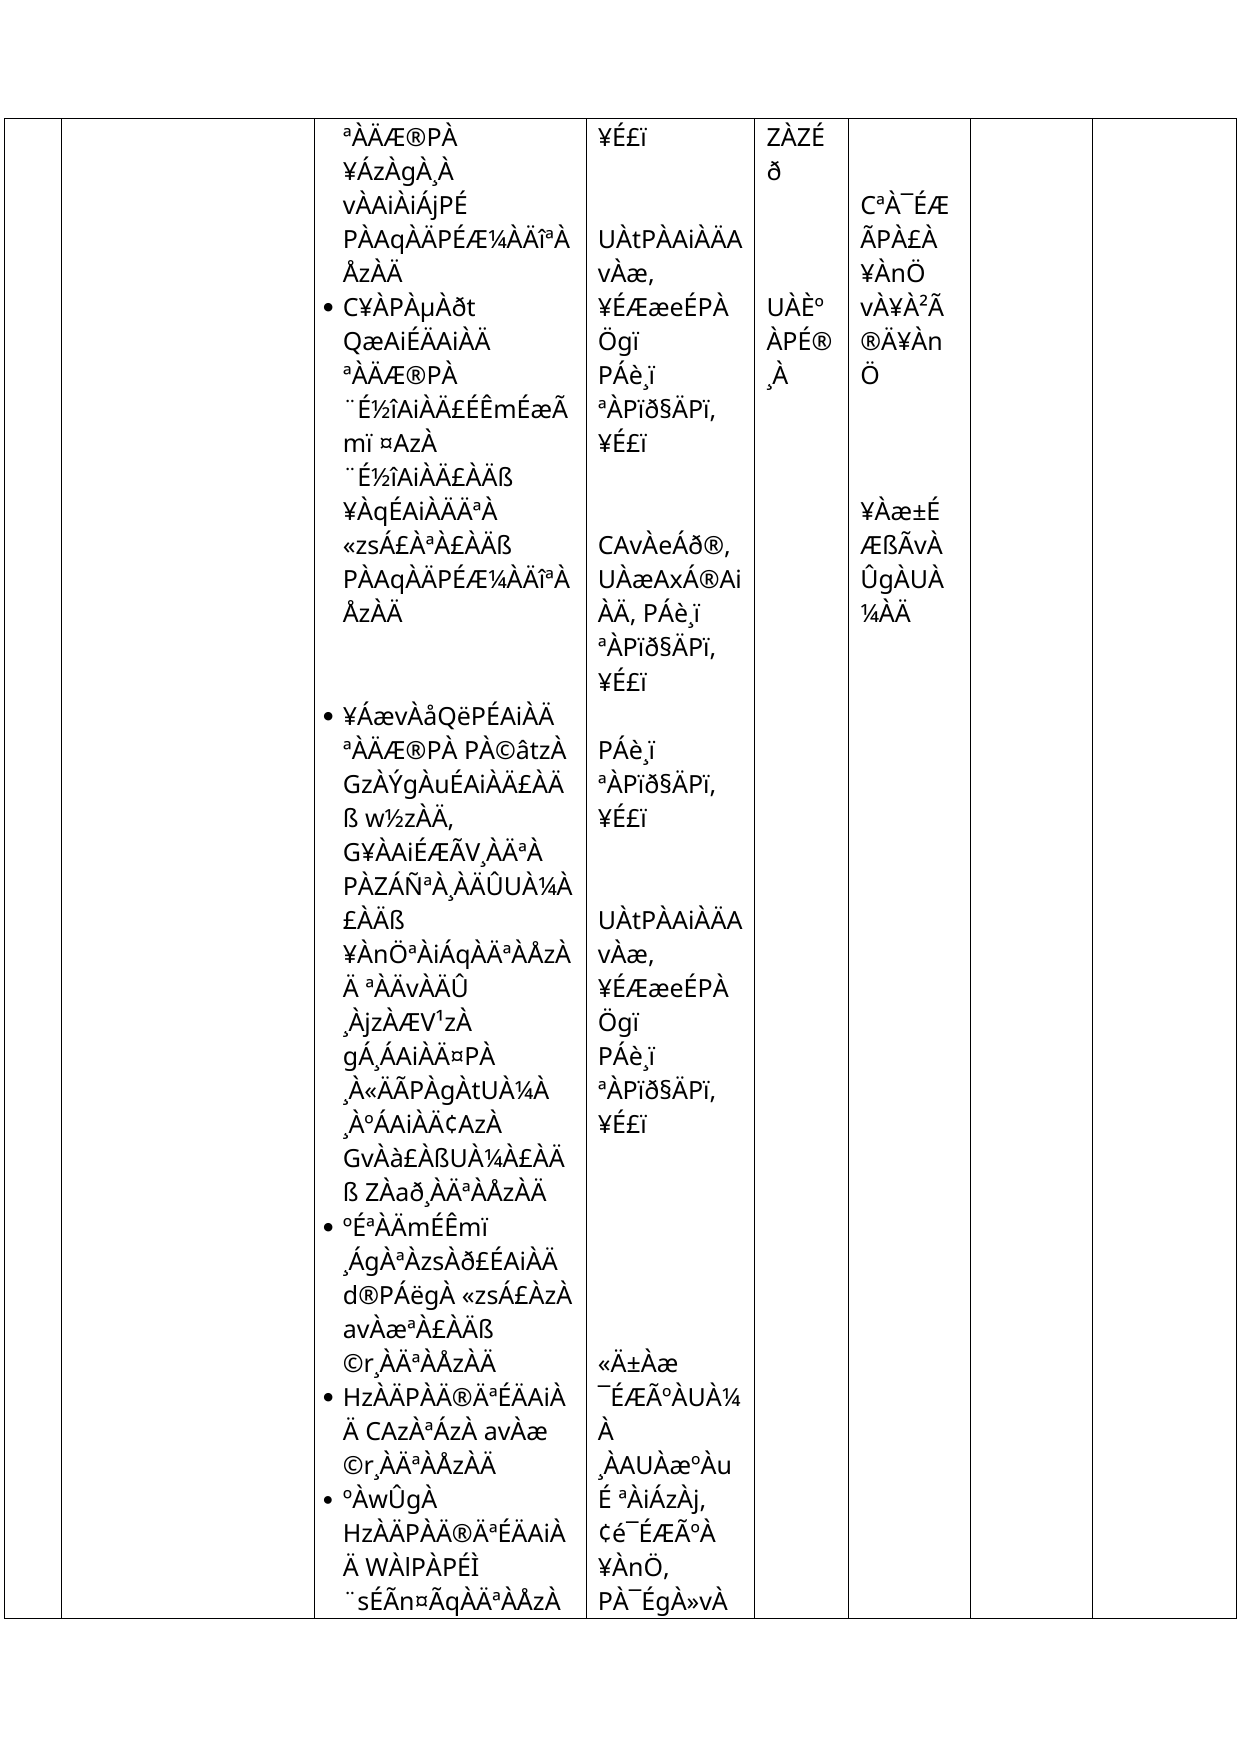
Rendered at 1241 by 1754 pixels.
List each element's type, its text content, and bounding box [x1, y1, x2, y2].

table_cell ¥É£ï UÀtPÀAiÀÄAvÀæ, ¥ÉÆæeÉPÀÖgï PÁè¸ï ªÀPïð§ÄPï, ¥É£ï CAvÀeÁð®, UÀæAxÁ®AiÀÄ, PÁè¸ï ªÀPïð§ÄPï, ¥É£ï PÁè¸ï ªÀPïð§ÄPï, ¥É£ï UÀtPÀAiÀÄAvÀæ, ¥ÉÆæeÉPÀÖgï PÁè¸ï ªÀPïð§ÄPï, ¥É£ï «Ä±Àæ ¯ÉÆÃºÀUÀ¼À ¸ÀAUÀæºÀuÉ ªÀiÁzÀj, ¢é¯ÉÆÃºÀ ¥ÀnÖ, PÀ¯ÉgÀ»vÀ [587, 119, 754, 1618]
table_cell [5, 119, 61, 1618]
table_cell [62, 119, 314, 1618]
table_cell ZÀZÉð UÀÈºÀPÉ®¸À [755, 119, 848, 1618]
table_cell [971, 119, 1092, 1618]
table_cell ¸ÀgÀ¼À ¥ÀæAiÉÆÃUÀUÀ¼À£ÀÄß ªÀiÁqÀÄªÀ ªÀÄÆ®PÀ ¯ÉÆÃºÀ ªÀÄvÀÄÛ C¯ÉÆÃºÀUÀ½VgÀÄªÀ ªÀåvÁå¸À PÀAqÀÄPÉÆ¼ÀÄîªÀÅzÀÄ E¯ÉPÁÖç£ï «£Áå¸À ªÀÄvÀÄÛ ªÉÃ¯É£ïì E°PÁÖç£ïUÀ¼À£ÀÄß «±ÉèÃ¶¸ÀÄªÀ ªÀÄÄSÁAvÀgÀ ¯ÉÆÃºÀ ªÀÄvÀÄÛ C¯ÉÆÃºÀUÀ¼À £ÀqÀÄ«£À ªÀåvÁå¸À PÀAqÀÄPÉÆ¼ÀÄîªÀÅzÀÄ ¯ÉÆÃºÀUÀ¼ÀÄ DªÀÄèd£ÀPÀzÉÆA¢UÉ ªÀwð¹ ©qÀÄUÀqÉ ªÀiÁqÀÄªÀ ¸ÀAAiÀÄÄPÀÛUÀ¼À£ÀÄß ¥ÀæAiÉÆÃUÀzÀ ªÀÄÆ®PÀ w½AiÀÄÄªÀÅzÀÄ PÁå°ÓAiÀÄA vÀAvÀÛeÁÕ£À §¼À¹ ¯ÉÆÃºÀUÀ¼ÀÄ C¯ÉÆÃºÀUÀ¼ÁzÀ ¸ÁgÀd£ÀPÀ, d®d£ÀPÀ, PÉÆèÃj£ï C¤® ªÀÄvÀÄÛ UÀAzsÀPÀzÉÆqÀ£É ªÀwð¹ ©qÀÄUÀqÉ ªÀiÁqÀÄªÀ ¸ÀAAiÀÄÄPÀÛUÀ¼À£ÀÄß «ªÀj¸ÀÄªÀÅzÀÄ ¸ÉÆÃrAiÀÄA vÀÄtÄPÀ£ÀÄß ¤ÃjUÉ ºÁQzÁUÀ £ÀqÉAiÀÄÄªÀ gÁ¸ÁAiÀÄ¤PÀ QæAiÉÄAiÀÄ£ÀÄß ¥ÁævÀåQë¸ÀÄªÀÅzÀÄ PÁå°ÓAiÀÄA vÀAvÀÛeÁÕ£À §¼À¹ ««zsÀ ¯ÉÆÃºÀUÀ¼ÀÄ ¨ÉÃgÉ ¨ÉÃgÉ ¸À¤ßªÉÃ±ÀózÀ°è ¤Ãj£ÉÆA¢UÉ ºÉÃUÉ ªÀwð¸ÀÄvÀÛªÉ JAzÀÄ PÀAqÀÄPÉÆ¼ÀÄîªÀÅzÀÄ ZÁmïð£À ¸ÀºÁAiÀÄ¢AzÀ ¯ÉÃ£ï «zsÁ£À¢AzÀ d®d£ÀPÀ GvÁàzÀ£ÉAiÀÄ£ÀÄß CxÉÊð¸ÀÄªÀÅzÀÄ ¯ÉÃ£ï «zsÁ£ÀzÀ avÀæ ©r¸ÀÄªÀÅzÀÄ zÀÄ§ð® ºÉÊqÉÆæÃPÉÆèÃjPï DªÀÄèzÉÆA¢UÉ ¯ÉÆÃºÀUÀ¼ÀÄ ªÀwð¹ d®d£ÀPÀ ©qÀÄUÀqÉªÀiÁqÀÄªÀÅzÀ£ÀÄß ¥ÀæAiÉÆÃUÀzÀ ªÀÄÆ®PÀ PÀAqÀÄPÉÆ¼ÀÄîªÀÅzÀÄ zÀÄ§ð® UÀAzsÀPÁªÀÄèèzÉÆA¢UÉ ¯ÉÆÃºÀUÀ¼ÀÄ ªÀwð¹ d®d£ÀPÀ ©qÀÄUÀqÉªÀiÁqÀÄªÀÅzÀ£ÀÄß ¥ÀæAiÉÆÃUÀzÀ ªÀÄÆ®PÀ PÀAqÀÄPÉÆ¼ÀÄîªÀÅzÀÄ ¥Àæ§® UÀAzsÁPÀªÀÄèzÉÆA¢UÉ ¯ÉÆÃºÀUÀ¼ÀÄ ªÀwð¹ ¤ÃgÀÄ ªÀÄvÀÄÛ UÀAzsÀPÀzÀ qÉÊDPÉìöÊqÀ£ÀÄß ©qÀÄUÀqÉªÀiÁqÀÄªÀÅzÀ£ÀÄß ¥ÀæAiÉÆÃUÀzÀ ªÀÄÆ®PÀ PÀAqÀÄPÉÆ¼ÀÄîªÀÅzÀÄ ¯ÉÆÃºÀUÀ¼ÁzÀ vÁªÀÄæ ªÀÄvÀÄÛ ªÉÄVßÃ¶AiÀÄA zÀÄ§ð®, vÀPÀÌªÀÄnÖ£À zÀÄ§ð® ªÀÄvÀÄÛ ¥Àæ§® £ÉÊnæPï DªÀÄèzÉÆqÀ£É ªÀwð¹ ©qÀÄUÀqÉªÀiÁqÀÄªÀ ¸ÀAAiÀÄÄPÀÛUÀ¼À£ÀÄß ¥ÀæAiÉÆÃUÀUÀ¼À ªÀÄÆ®PÀ w½AiÀÄÄªÀÅzÀÄ CPÀÌ¸Á°UÀ£À PÁAiÀÄð¸ÀÜ¼ÀPÉÌ ¨sÉÃn¤Ãr ªÀiÁ»w ¸ÀAUÀæ»¸ÀÄªÀÅzÀÄ ¸ÁÜ£À¥À®èl QæAiÉÄAiÀÄ ¥ÀæAiÉÆÃUÀzÀ ªÀÄÆ®PÀ ¯ÉÆÃºÀUÀ¼À QæAiÀiÁ²Ã®vÉAiÀÄ ¸ÀgÀtÂ ¥ÀnÖAiÀÄ£ÀÄß ZÀað¸ÀÄªÀÅzÀÄ ¯ÉÆÃºÀUÀ¼À ¸ÁÜ£À¥À®èl gÁ¸ÁAiÀÄ¤PÀQæAiÉÄUÀ½UÉ C£ÀÄUÀÄtªÁV ¸ÀjzÀÆV¹zÀ gÁ¸ÁAiÀÄ¤PÀ ¸À«ÄÃPÀgÀt §gÉAiÀÄÄªÀÅzÀÄ PÁå°ÓAiÀÄA ¸ÀºÁAiÀÄ¢AzÀ ¯ÉÆÃºÀUÀ¼À QæAiÀiÁ²Ã®vÉ ¸ÀgÀtÂAiÀÄ£ÀÄß «±ÉèÃ¶¸ÀÄªÀÅzÀÄ ¯ÉÆÃºÀUÀ¼À£ÀÄß CªÀÅUÀ¼À QæAiÀiÁ²Ã®vÉUÉ C£ÀÄUÀÄtªÁV KjPÉ PÀæªÀÄzÀ°è eÉÆÃr¹ ¥ÀnÖªÀiÁqÀÄªÀÅzÀÄ PÀ£ÁðlPÀzÀ ¨sÀÆ¥ÀlzÀ°è ¯ÉÆÃºÀUÀ¼À C¢gÀÄUÀ¼ÀÄ zÉÆgÉAiÀÄÄªÀ ¸ÀÜ¼ÀUÀ¼À£ÀÄß UÀÄgÀÄw¸ÀÄªÀÅzÀÄ ««zsÀ §UÉAiÀÄ ¯ÉÆÃºÀUÀ¼À C¢gÀÄUÀ¼À£ÀÄß ¸ÀAUÀæ»¹ zÉÆgÉAiÀÄÄ«PÉAiÀÄ §UÉÎ ZÀað¸ÀÄªÀÅzÀÄ (CAzÀgÉ ±ÀÄzÀÞgÀÆ¥À CxÀªÁ ¸ÀAAiÀÄÄPÀÛ gÀÆ¥À) ¥ÉÊ £ÀPÉëAiÀÄ ¸ÀºÁAiÀÄ¢AzÀ ¨sÀÆvÉÆUÀmÉAiÀÄ°è ¸ÁªÀiÁ£Àå zsÁvÀÄUÀ¼À zÉÆgÉAiÀÄÄ«PÉAiÀÄ ®¨sÀåvÉAiÀÄ ¥ÀæªÀiÁt CjAiÀÄÄªÀÅzÀÄ PÀ£ÁðlPÀzÀ°è zÉÆgÉAiÀÄÄªÀ ¯ÉÆÃºÀUÀ¼À C¢gÀÄUÀ¼À£ÀÄß ¥ÀnÖªÀiÁqÀÄªÀÅzÀÄ ¯ÉÆÃºÉÆÃzsÀÞgÀt vÀAvÀæeÁÕ£ÀzÀ «zsÀUÀ¼ÀÄ ªÀÄvÀÄÛ PÉ®ªÀÅ ¥ÀzÀUÀ¼À §¼ÀPÉAiÀÄ CxÀð w½AiÀÄÄªÀÅzÀÄ ªÀÄrØ, C¢j£À ¸ÁgÀªÀzsÀð£É, ºÀÄjAiÀÄÄ«PÉ, PÁ¸ÀÄªÀÅzÀÄ, QlÖ ªÀiÁqÀÄªÀ zÀæªÀåUÀ¼ÀÄ EªÀÅUÀ¼À CxÀðUÀ¼À£ÀÄß w½AiÀÄÄªÀÅzÀÄ ¸ÁÜ¸À¥À®èl QæAiÉÄ vÀvÀézÀ DzsÁgÀzÀ ªÉÄÃ¯É ¥ÀæAiÉÆÃUÀzÀ ªÀÄÆ®PÀ vÁªÀÄæzÀ vÀAiÀiÁjPÉ PÀAqÀÄPÉÆ¼ÀÄîªÀÅzÀÄ GµÀÚ«¨sÀd£É vÀvÀézÀ CzsÁgÀzÀ ªÉÄ¯É ¥ÀæAiÉÆÃUÀzÀ ªÀÄÆ®PÀ ¥ÁzÀgÀ¸À vÀAiÀiÁjPÉ PÀAqÀÄPÉÆ¼ÀÄîªÀÅzÀÄ C¥ÀPÀµÀðt QæAiÉÄAiÀÄ ªÀÄÆ®PÀ ¨É½îAiÀÄ£ÉÊmÉæÃmï ¤AzÀ ¨É½îAiÀÄ£ÀÄß ¥ÀqÉAiÀÄÄªÀ «zsÁ£ÀªÀ£ÀÄß PÀAqÀÄPÉÆ¼ÀÄîªÀÅzÀÄ ¥ÁævÀåQëPÉAiÀÄ ªÀÄÆ®PÀ PÀ©âtzÀ GzÀÝgÀuÉAiÀÄ£ÀÄß w½zÀÄ, G¥ÀAiÉÆÃV¸ÀÄªÀ PÀZÁÑªÀ¸ÀÄÛUÀ¼À£ÀÄß ¥ÀnÖªÀiÁqÀÄªÀÅzÀÄ ªÀÄvÀÄÛ ¸ÀjzÀÆV¹zÀ gÁ¸ÁAiÀÄ¤PÀ ¸À«ÄÃPÀgÀtUÀ¼À ¸ÀºÁAiÀÄ¢AzÀ GvÀà£ÀßUÀ¼À£ÀÄß ZÀað¸ÀÄªÀÅzÀÄ ºÉªÀÄmÉÊmï ¸ÁgÀªÀzsÀð£ÉAiÀÄ d®PÁëgÀ «zsÁ£ÀzÀ avÀæªÀ£ÀÄß ©r¸ÀÄªÀÅzÀÄ HzÀÄPÀÄ®ÄªÉÄAiÀÄ CAzÀªÁzÀ avÀæ ©r¸ÀÄªÀÅzÀÄ ºÀwÛgÀ HzÀÄPÀÄ®ÄªÉÄAiÀÄ WÀlPÀPÉÌ ¨sÉÃn¤ÃqÀÄªÀÅzÀÄ PÀ©âtzÀ G¥ÀAiÉÆÃUÀUÀ¼À£ÀÄß ZÀZÉðªÀÄÆ®PÀ ¥ÀlnªÀiÁqÀÄªÀÅzÀÄ ¥ÁævÀåQëPÉAiÀÄ ¸ÀºÁAiÀÄ¢AzÀ C®Æå«Ä¤AiÀÄA GzÀÞgÀuÉÃAiÀÄ ºÀAvÀUÀ¼À£ÀÄß w½AiÀÄÄªÀÅzÀÄ ºÉgÁ¯ïÖ, ºÀ¯ï, ºÀA¦üæqÉÃ« ªÀÄvÀÄÛ ¨ÉÃAiÀÄgïªÀgÀ PÉÆqÀÄUÉUÀ¼À ªÀiÁ»w ¸ÀAUÀæ»¸ÀÄªÀÅzÀÄ C®Æå«Ä£Á zÀ «zÀåzÀ¥ÀPÀµÀðtzÀ CAzÀªÁzÀ avÀæ ©r¸ÀÄªÀÅzÀÄ ¥ÁævÀåQëPÉAiÀÄ£ÀÄß «ÃQë¸ÀÄªÀ ªÀÄÆ®PÀ ¯ÉÆÃºÀzÀ ±ÀÄ¢üÞÃPÀgÀtzÀ ««zsÀ «zsÁ£ÀUÀ¼ÁzÀ ªÀ®AiÀÄ ±ÀÄ¢ÞÃPÀgÀt, ¤ªÁðvÀ zÀæ«¸ÀÄ«PÉ, D¸ÀªÀ£À. gÁ¸ÁAiÀÄ¤PÀ ¨sÁ¶àÃPÀgÀtzÀ ¸ÀAUÀæºÀuÉ ªÀÄÄAvÁzÀªÀÅUÀ¼À£ÀÄß «ÃQë¹, CªÀÅUÀ¼À ¥ÁæªÀÄÄRåvÉ w½AiÀÄÄªÀÅzÀÄ ¸ÀAUÀæ»¹zÀ «Ä±Àæ¯ÉÆÃºÀUÀ¼À£ÀÄß ¥ÁævÀåQë¹ CªÀÅUÀ¼ÀÄ ±ÀÄzÀÞ ¯ÉÆÃºÀUÀ½VAvÀ ºÉÃUÉ G¥ÀAiÀÄÄPÀÛ JAzÀÄ w½AiÀÄÄªÀÅzÀÄ zÉÊ£ÀA¢£À fÃªÀ£ÀzÀ°è §¼À¸ÀÄªÀ ¸ÁªÀiÁ£Àå «Ä±Àæ¯ÉÆÃºÀUÀ¼À£ÀÄß ¸ÀAUÀæ»¹ CªÀÅUÀ¼À G¥ÀAiÉÆÃUÀUÀ¼À£ÀÄß ¥ÀnÖªÀiÁqÀÄªÀÅzÀÄ ¯ÉÆÃºÉÆÃzÀÞgÀt vÀAvÀæeÁÕ£ÀPÉÌ ¨sÁgÀwÃAiÀÄgÀ PÉÆqÀÄUÉAiÀÄ ¥ÉÆÃ¸ÀÖgï vÀAiÀiÁj¸ÀÄªÀÅzÀÄ C¨sÁå¸ÀzÀ°è£À ¥Àæ±ÉßUÀ¼À£ÀÄß GvÀÛj¸ÀÄªÀÅzÀÄ [315, 119, 586, 1618]
table_cell CªÀ¯ÉÆÃPÀ£À ¥ÀnÖ vÀ¥À²Ã®Ä¥ÀnÖ ¥Àæ±ÉÆßÃvÀÛgÀUÀ¼ÀÄ [849, 119, 970, 1618]
table_cell [1093, 119, 1236, 1618]
